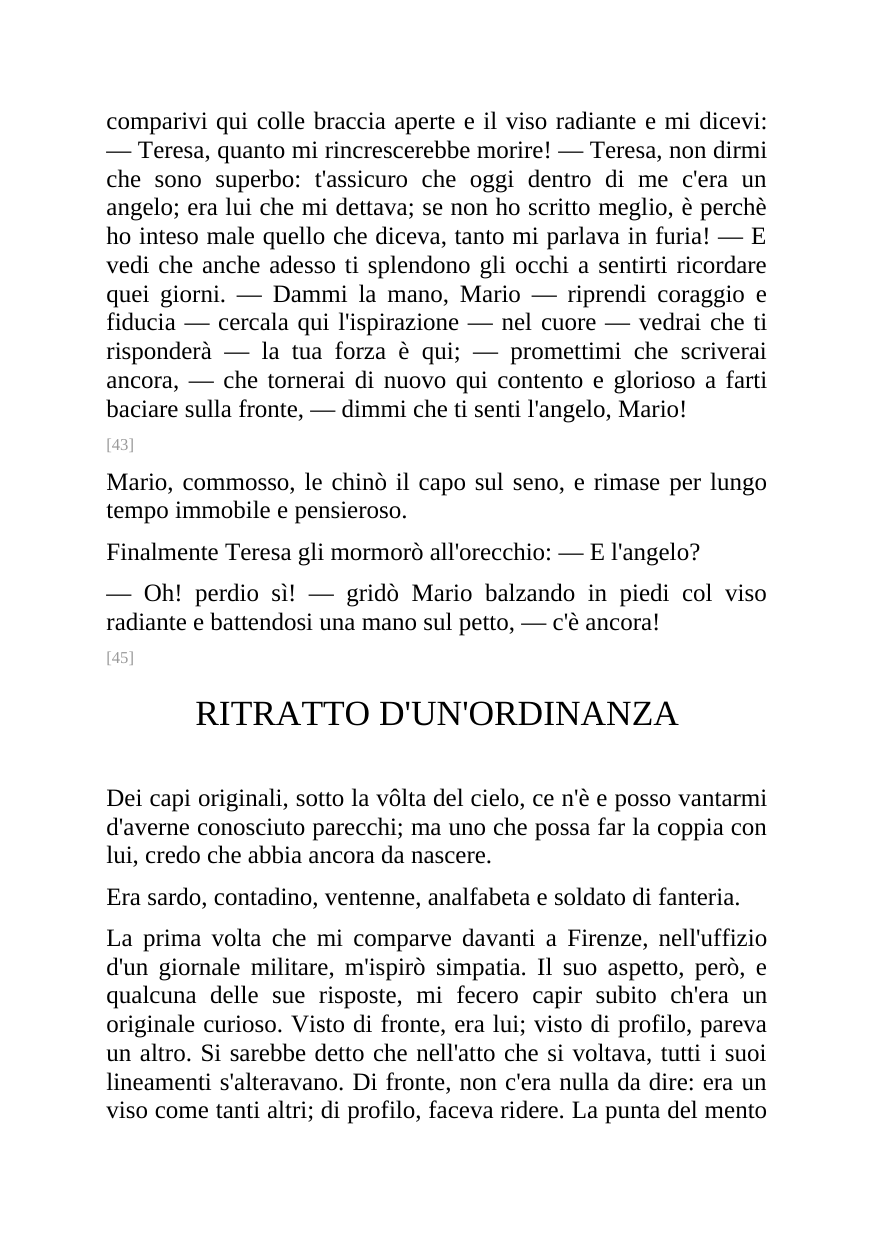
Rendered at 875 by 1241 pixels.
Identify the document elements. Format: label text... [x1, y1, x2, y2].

text comparivi qui colle braccia aperte e il viso radiante e mi dicevi: — Teresa, quanto mi rincrescerebbe morire! — Teresa, non dirmi che sono superbo: t'assicuro che oggi dentro di me c'era un angelo; era lui che mi dettava; se non ho scritto meglio, è perchè ho inteso male quello che diceva, tanto mi parlava in furia! — E vedi che anche adesso ti splendono gli occhi a sentirti ricordare quei giorni. — Dammi la mano, Mario — riprendi coraggio e fiducia — cercala qui l'ispirazione — nel cuore — vedrai che ti risponderà — la tua forza è qui; — promettimi che scriverai ancora, — che tornerai di nuovo qui contento e glorioso a farti baciare sulla fronte, — dimmi che ti senti l'angelo, Mario! [106, 106, 768, 422]
subtitle RITRATTO D'UN'ORDINANZA [106, 692, 768, 733]
text Era sardo, contadino, ventenne, analfabeta e soldato di fanteria. [106, 882, 768, 910]
text Finalmente Teresa gli mormorò all'orecchio: — E l'angelo? [106, 537, 768, 565]
text Mario, commosso, le chinò il capo sul seno, e rimase per lungo tempo immobile e pensieroso. [106, 467, 768, 524]
text La prima volta che mi comparve davanti a Firenze, nell'uffizio d'un giornale militare, m'ispirò simpatia. Il suo aspetto, però, e qualcuna delle sue risposte, mi fecero capir subito ch'era un originale curioso. Visto di fronte, era lui; visto di profilo, pareva un altro. Si sarebbe detto che nell'atto che si voltava, tutti i suoi lineamenti s'alteravano. Di fronte, non c'era nulla da dire: era un viso come tanti altri; di profilo, faceva ridere. La punta del mento [106, 923, 768, 1124]
text Dei capi originali, sotto la vôlta del cielo, ce n'è e posso vantarmi d'averne conosciuto parecchi; ma uno che possa far la coppia con lui, credo che abbia ancora da nascere. [106, 783, 768, 869]
text [45] [134, 648, 768, 667]
text — Oh! perdio sì! — gridò Mario balzando in piedi col viso radiante e battendosi una mano sul petto, — c'è ancora! [106, 578, 768, 635]
text [43] [134, 435, 768, 454]
